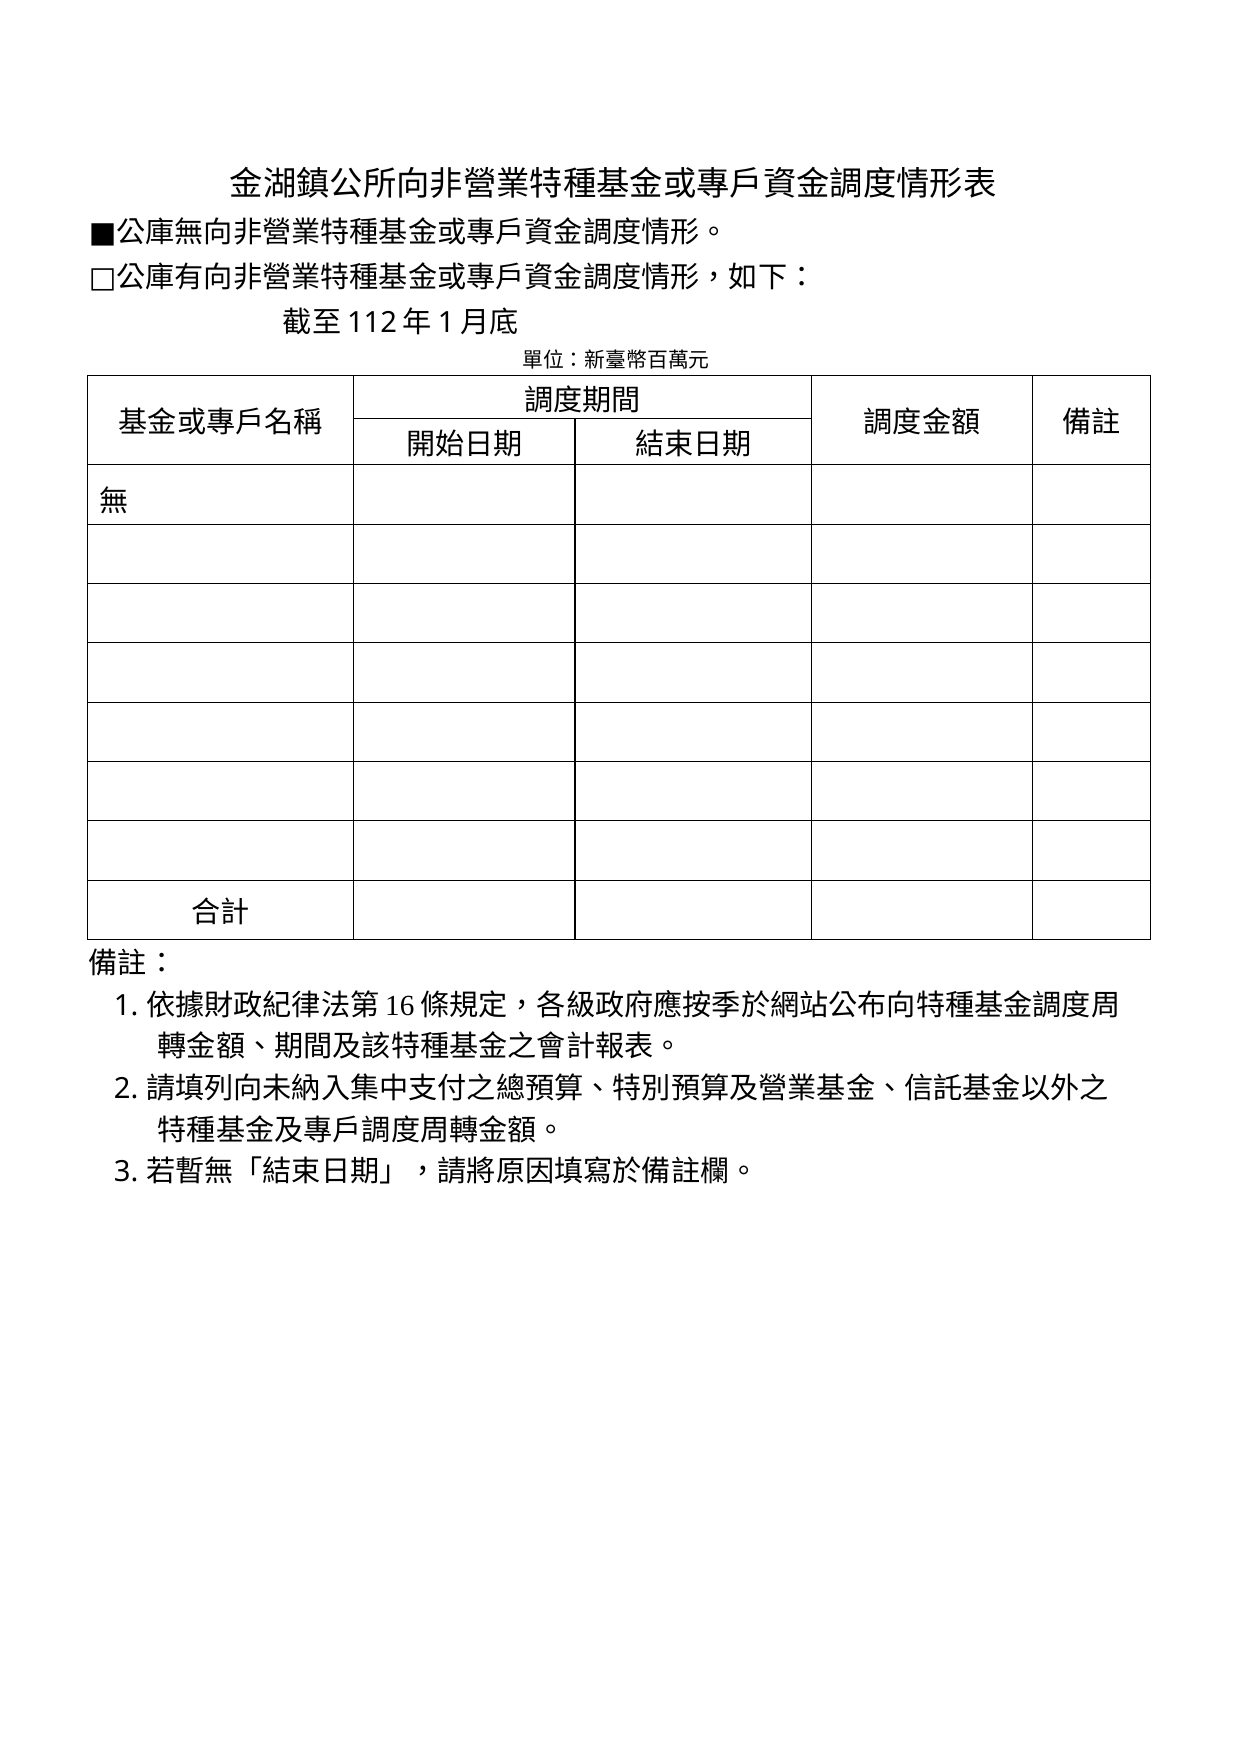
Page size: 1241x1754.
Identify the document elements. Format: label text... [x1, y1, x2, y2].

table_header 備註 [1033, 376, 1150, 464]
table_cell [812, 762, 1032, 820]
table_cell [576, 881, 811, 939]
table_cell [354, 881, 574, 939]
table_cell [354, 465, 574, 523]
table_cell [1033, 703, 1150, 761]
table_cell [812, 821, 1032, 880]
table_cell [812, 525, 1032, 583]
table_cell [1033, 881, 1150, 939]
table_cell [88, 762, 353, 820]
table_cell [354, 584, 574, 642]
list 備註： [88, 940, 1137, 982]
text 1. 依據財政紀律法第16條規定，各級政府應按季於網站公布向特種基金調度周轉金額、期間及該特種基金之會計報表。 [114, 982, 1137, 1065]
table_cell [354, 703, 574, 761]
table_cell [354, 643, 574, 702]
table_cell [354, 762, 574, 820]
table_header 調度期間 [354, 376, 811, 418]
table_cell [812, 465, 1032, 523]
table_cell 開始日期 [354, 419, 574, 464]
table_cell [576, 703, 811, 761]
table_cell 無 [88, 465, 353, 523]
table_cell [812, 881, 1032, 939]
table_cell [1033, 762, 1150, 820]
table_cell [576, 584, 811, 642]
table_cell [812, 703, 1032, 761]
table_cell [812, 584, 1032, 642]
table_cell [354, 525, 574, 583]
table_cell [88, 821, 353, 880]
table_cell [88, 584, 353, 642]
text □公庫有向非營業特種基金或專戶資金調度情形，如下： [89, 259, 1137, 295]
text 單位：新臺幣百萬元 [89, 339, 1137, 375]
table_cell [1033, 821, 1150, 880]
table_cell [812, 643, 1032, 702]
table_cell 結束日期 [576, 419, 811, 464]
table_cell [576, 643, 811, 702]
table_cell [354, 821, 574, 880]
table_header 調度金額 [812, 376, 1032, 464]
text ■公庫無向非營業特種基金或專戶資金調度情形。 [89, 214, 1137, 250]
table_cell [1033, 584, 1150, 642]
text 3. 若暫無「結束日期」，請將原因填寫於備註欄。 [114, 1148, 1137, 1190]
table_cell [88, 525, 353, 583]
text 截至112年1月底 [89, 304, 1137, 339]
table_cell [576, 762, 811, 820]
table_cell [88, 703, 353, 761]
table_cell [1033, 525, 1150, 583]
text 2. 請填列向未納入集中支付之總預算、特別預算及營業基金、信託基金以外之特種基金及專戶調度周轉金額。 [114, 1065, 1137, 1148]
table_cell [1033, 643, 1150, 702]
table_header 基金或專戶名稱 [88, 376, 353, 464]
table_cell [576, 525, 811, 583]
table_cell [1033, 465, 1150, 523]
table_cell [576, 821, 811, 880]
table_cell [576, 465, 811, 523]
table_cell [88, 643, 353, 702]
text 金湖鎮公所向非營業特種基金或專戶資金調度情形表 [89, 162, 1137, 204]
table_cell 合計 [88, 881, 353, 939]
